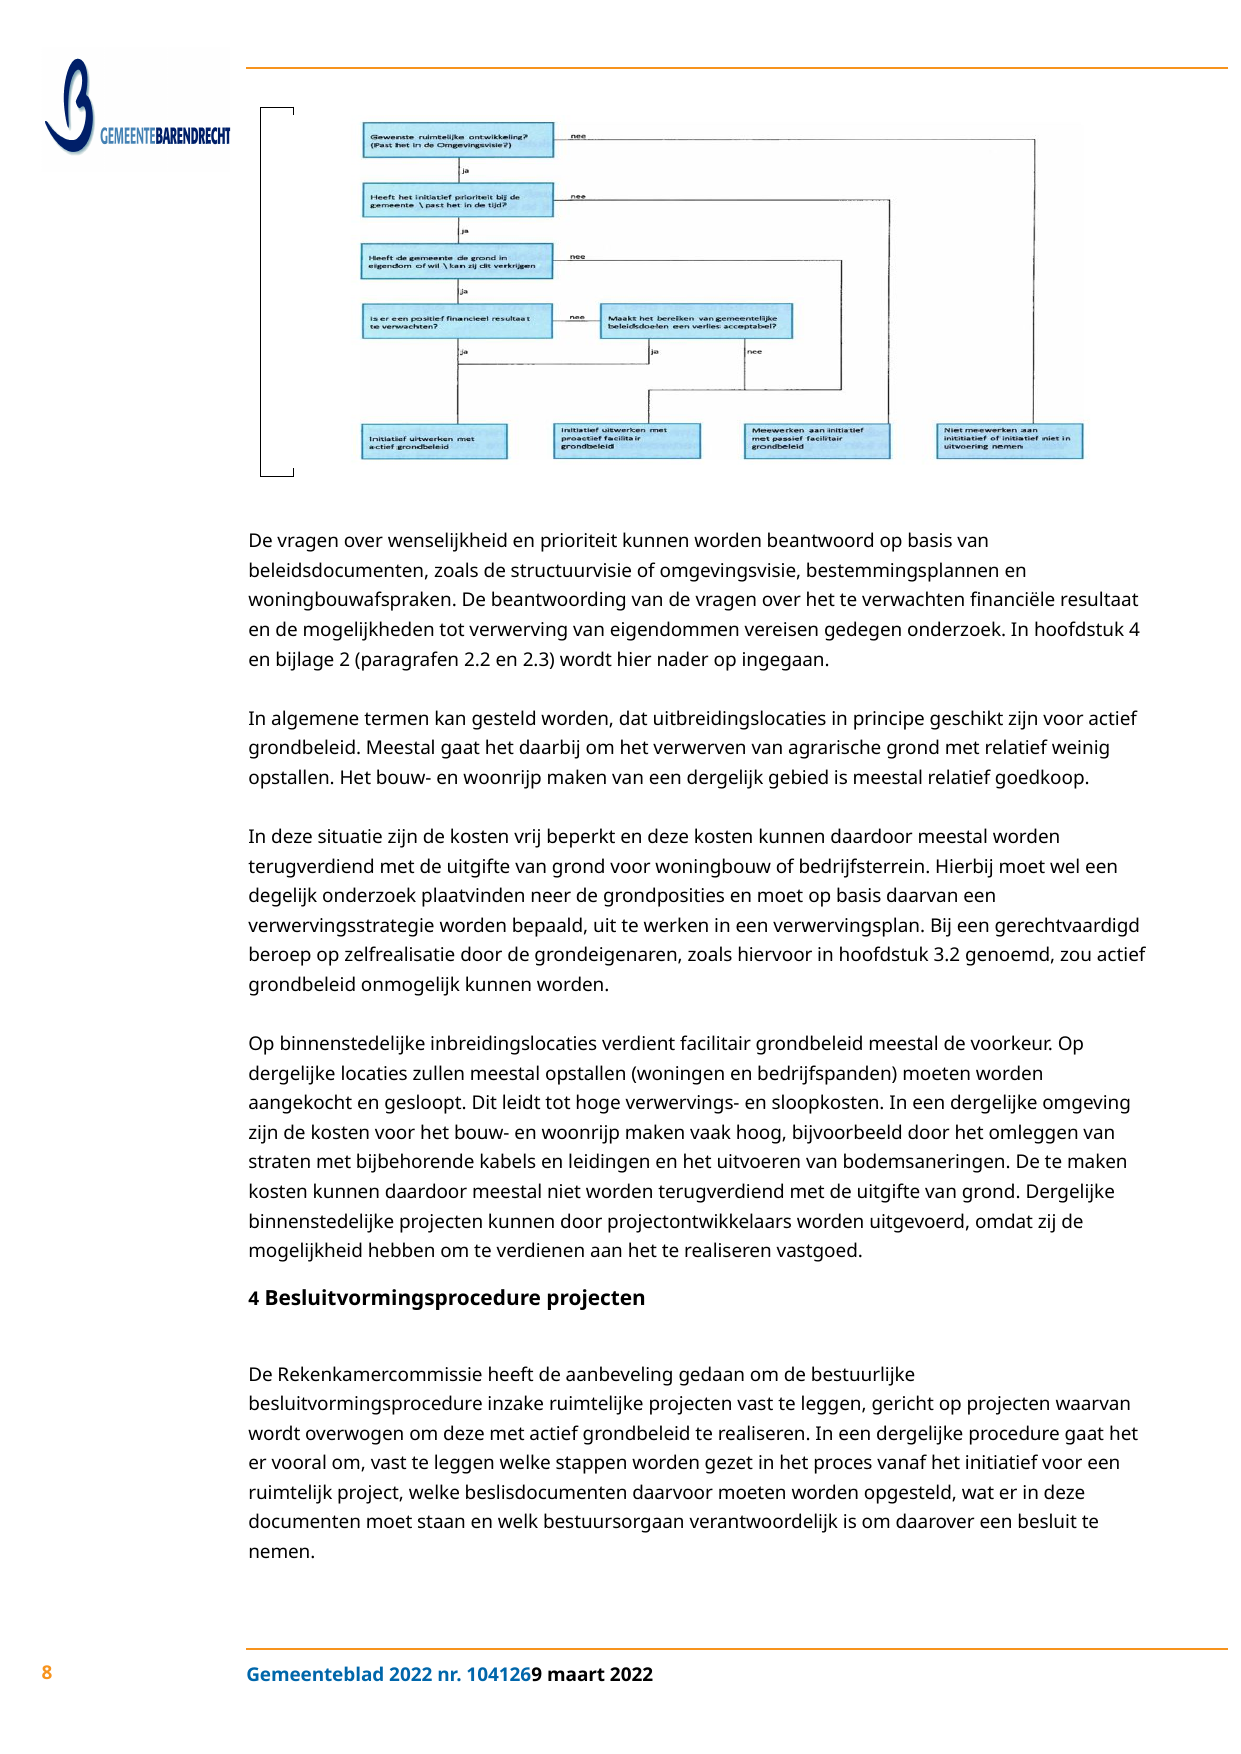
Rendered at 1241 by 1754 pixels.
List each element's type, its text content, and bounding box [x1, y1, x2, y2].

text In deze situatie zijn de kosten vrij beperkt en deze kosten kunnen daardoor meestal worden terugverdiend met de uitgifte van grond voor woningbouw of bedrijfsterrein. Hierbij moet wel een degelijk onderzoek plaatvinden neer de grondposities en moet op basis daarvan een verwervingsstrategie worden bepaald, uit te werken in een verwervingsplan. Bij een gerechtvaardigd beroep op zelfrealisatie door de grondeigenaren, zoals hiervoor in hoofdstuk 3.2 genoemd, zou actief grondbeleid onmogelijk kunnen worden. [248, 823, 1152, 997]
text Op binnenstedelijke inbreidingslocaties verdient facilitair grondbeleid meestal de voorkeur. Op dergelijke locaties zullen meestal opstallen (woningen en bedrijfspanden) moeten worden aangekocht en gesloopt. Dit leidt tot hoge verwervings- en sloopkosten. In een dergelijke omgeving zijn de kosten voor het bouw- en woonrijp maken vaak hoog, bijvoorbeeld door het omleggen van straten met bijbehorende kabels en leidingen en het uitvoeren van bodemsaneringen. De te maken kosten kunnen daardoor meestal niet worden terugverdiend met de uitgifte van grond. Dergelijke binnenstedelijke projecten kunnen door projectontwikkelaars worden uitgevoerd, omdat zij de mogelijkheid hebben om te verdienen aan het te realiseren vastgoed. [248, 1030, 1152, 1263]
text De Rekenkamercommissie heeft de aanbeveling gedaan om de bestuurlijke besluitvormingsprocedure inzake ruimtelijke projecten vast te leggen, gericht op projecten waarvan wordt overwogen om deze met actief grondbeleid te realiseren. In een dergelijke procedure gaat het er vooral om, vast te leggen welke stappen worden gezet in het proces vanaf het initiatief voor een ruimtelijk project, welke beslisdocumenten daarvoor moeten worden opgesteld, wat er in deze documenten moet staan en welk bestuursorgaan verantwoordelijk is om daarover een besluit te nemen. [248, 1361, 1152, 1564]
text In algemene termen kan gesteld worden, dat uitbreidingslocaties in principe geschikt zijn voor actief grondbeleid. Meestal gaat het daarbij om het verwerven van agrarische grond met relatief weinig opstallen. Het bouw- en woonrijp maken van een dergelijk gebied is meestal relatief goedkoop. [248, 705, 1152, 790]
picture [268, 115, 1173, 468]
text 4 Besluitvormingsprocedure projecten [248, 1283, 1152, 1312]
text De vragen over wenselijkheid en prioriteit kunnen worden beantwoord op basis van beleidsdocumenten, zoals de structuurvisie of omgevingsvisie, bestemmingsplannen en woningbouwafspraken. De beantwoording van de vragen over het te verwachten financiële resultaat en de mogelijkheden tot verwerving van eigendommen vereisen gedegen onderzoek. In hoofdstuk 4 en bijlage 2 (paragrafen 2.2 en 2.3) wordt hier nader op ingegaan. [248, 527, 1152, 672]
picture [41, 47, 231, 172]
